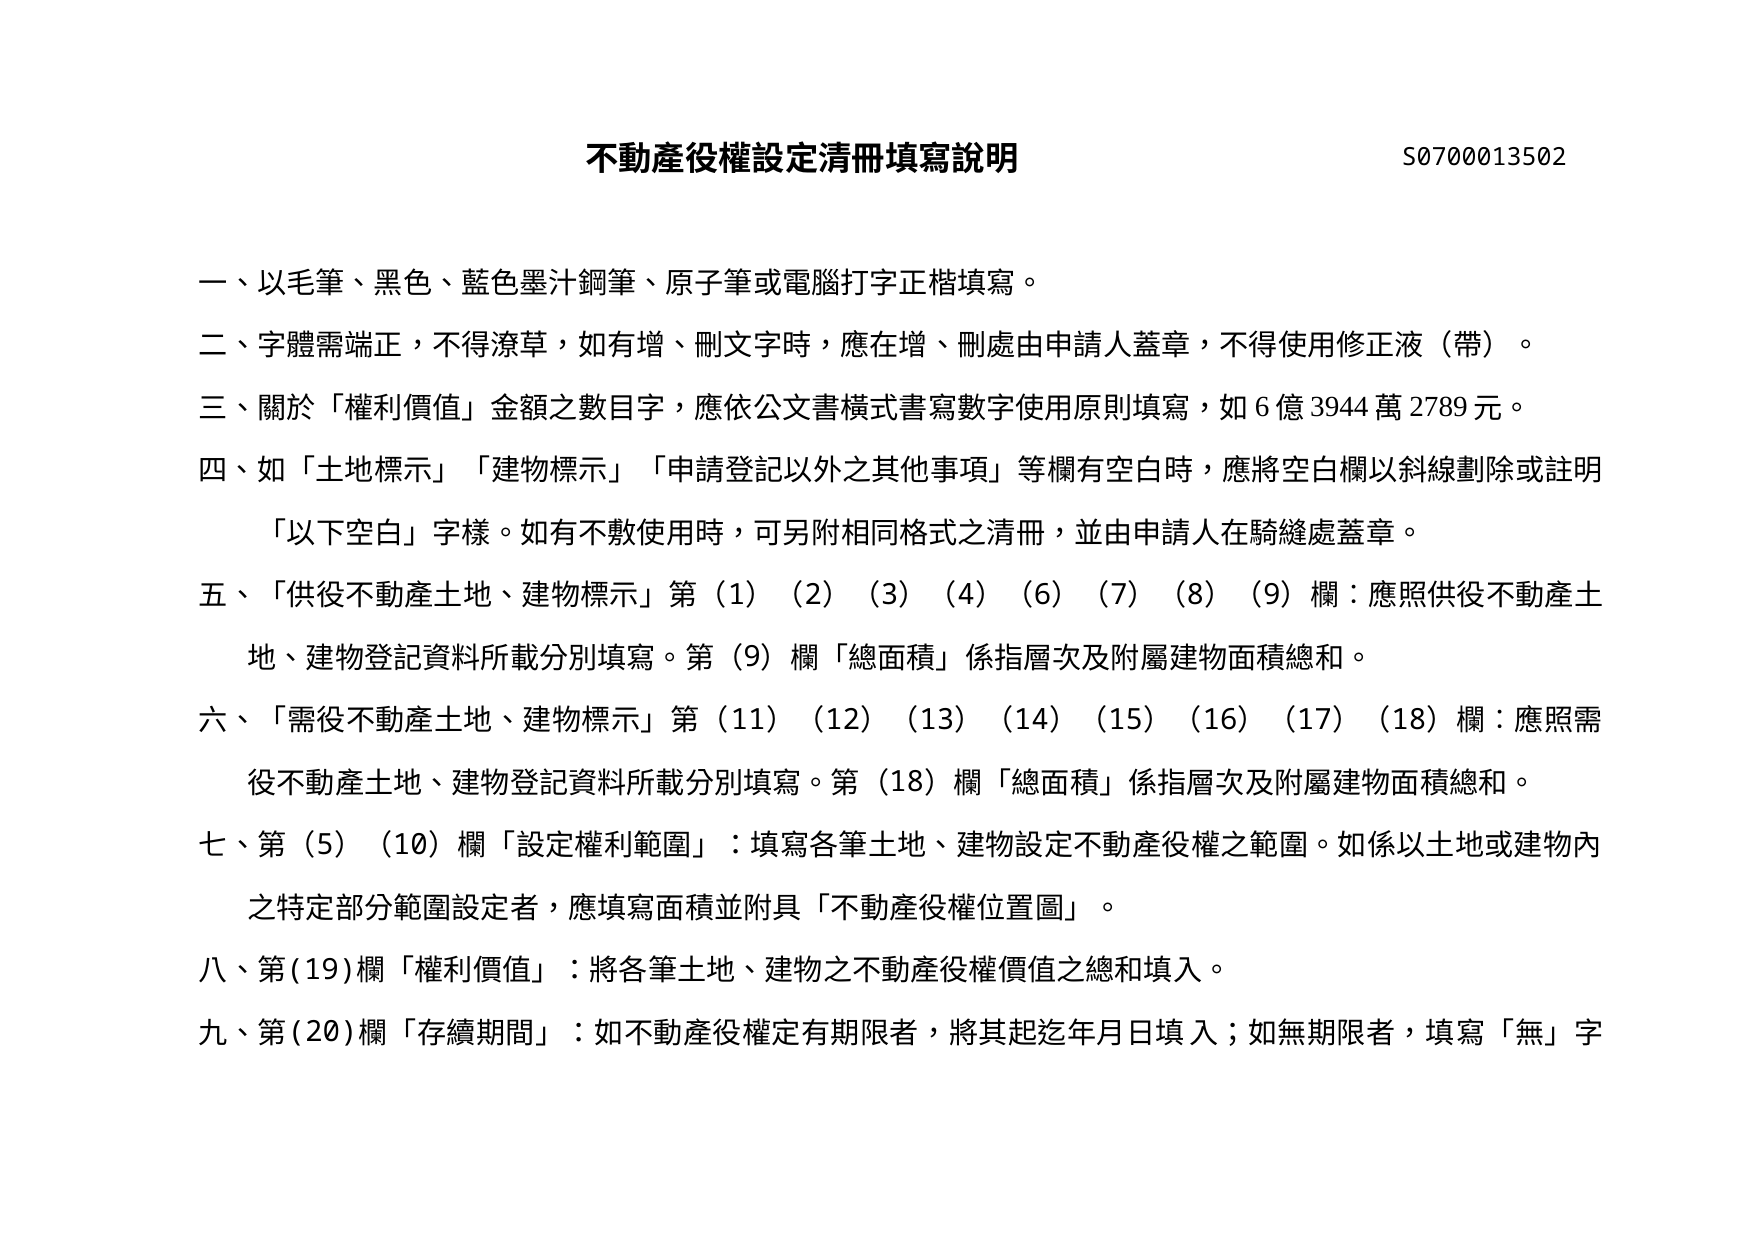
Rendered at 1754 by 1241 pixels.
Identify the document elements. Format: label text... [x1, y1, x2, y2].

text 八、第(19)欄「權利價值」：將各筆土地、建物之不動產役權價值之總和填入。 [199, 926, 1604, 989]
text 一、以毛筆、黑色、藍色墨汁鋼筆、原子筆或電腦打字正楷填寫。 [150, 239, 1604, 301]
text 六、「需役不動產土地、建物標示」第（11）（12）（13）（14）（15）（16）（17）（18）欄︰應照需役不動產土地、建物登記資料所載分別填寫。第（18）欄「總面積」係指層次及附屬建物面積總和。 [199, 676, 1604, 801]
text 不動產役權設定清冊填寫說明 S0700013502 [150, 114, 1604, 176]
text 七、第（5）（10）欄「設定權利範圍」：填寫各筆土地、建物設定不動產役權之範圍。如係以土地或建物內之特定部分範圍設定者，應填寫面積並附具「不動產役權位置圖」。 [199, 801, 1604, 926]
text 二、字體需端正，不得潦草，如有增、刪文字時，應在增、刪處由申請人蓋章，不得使用修正液（帶）。 [199, 301, 1604, 364]
text 九、第(20)欄「存續期間」：如不動產役權定有期限者，將其起迄年月日填入；如無期限者，填寫「無」字 [198, 989, 1604, 1051]
text 三、關於「權利價值」金額之數目字，應依公文書橫式書寫數字使用原則填寫，如6億3944萬2789元。 [199, 364, 1604, 426]
text 四、如「土地標示」「建物標示」「申請登記以外之其他事項」等欄有空白時，應將空白欄以斜線劃除或註明「以下空白」字樣。如有不敷使用時，可另附相同格式之清冊，並由申請人在騎縫處蓋章。 [198, 426, 1604, 551]
text 五、「供役不動產土地、建物標示」第（1）（2）（3）（4）（6）（7）（8）（9）欄︰應照供役不動產土地、建物登記資料所載分別填寫。第（9）欄「總面積」係指層次及附屬建物面積總和。 [199, 551, 1604, 676]
